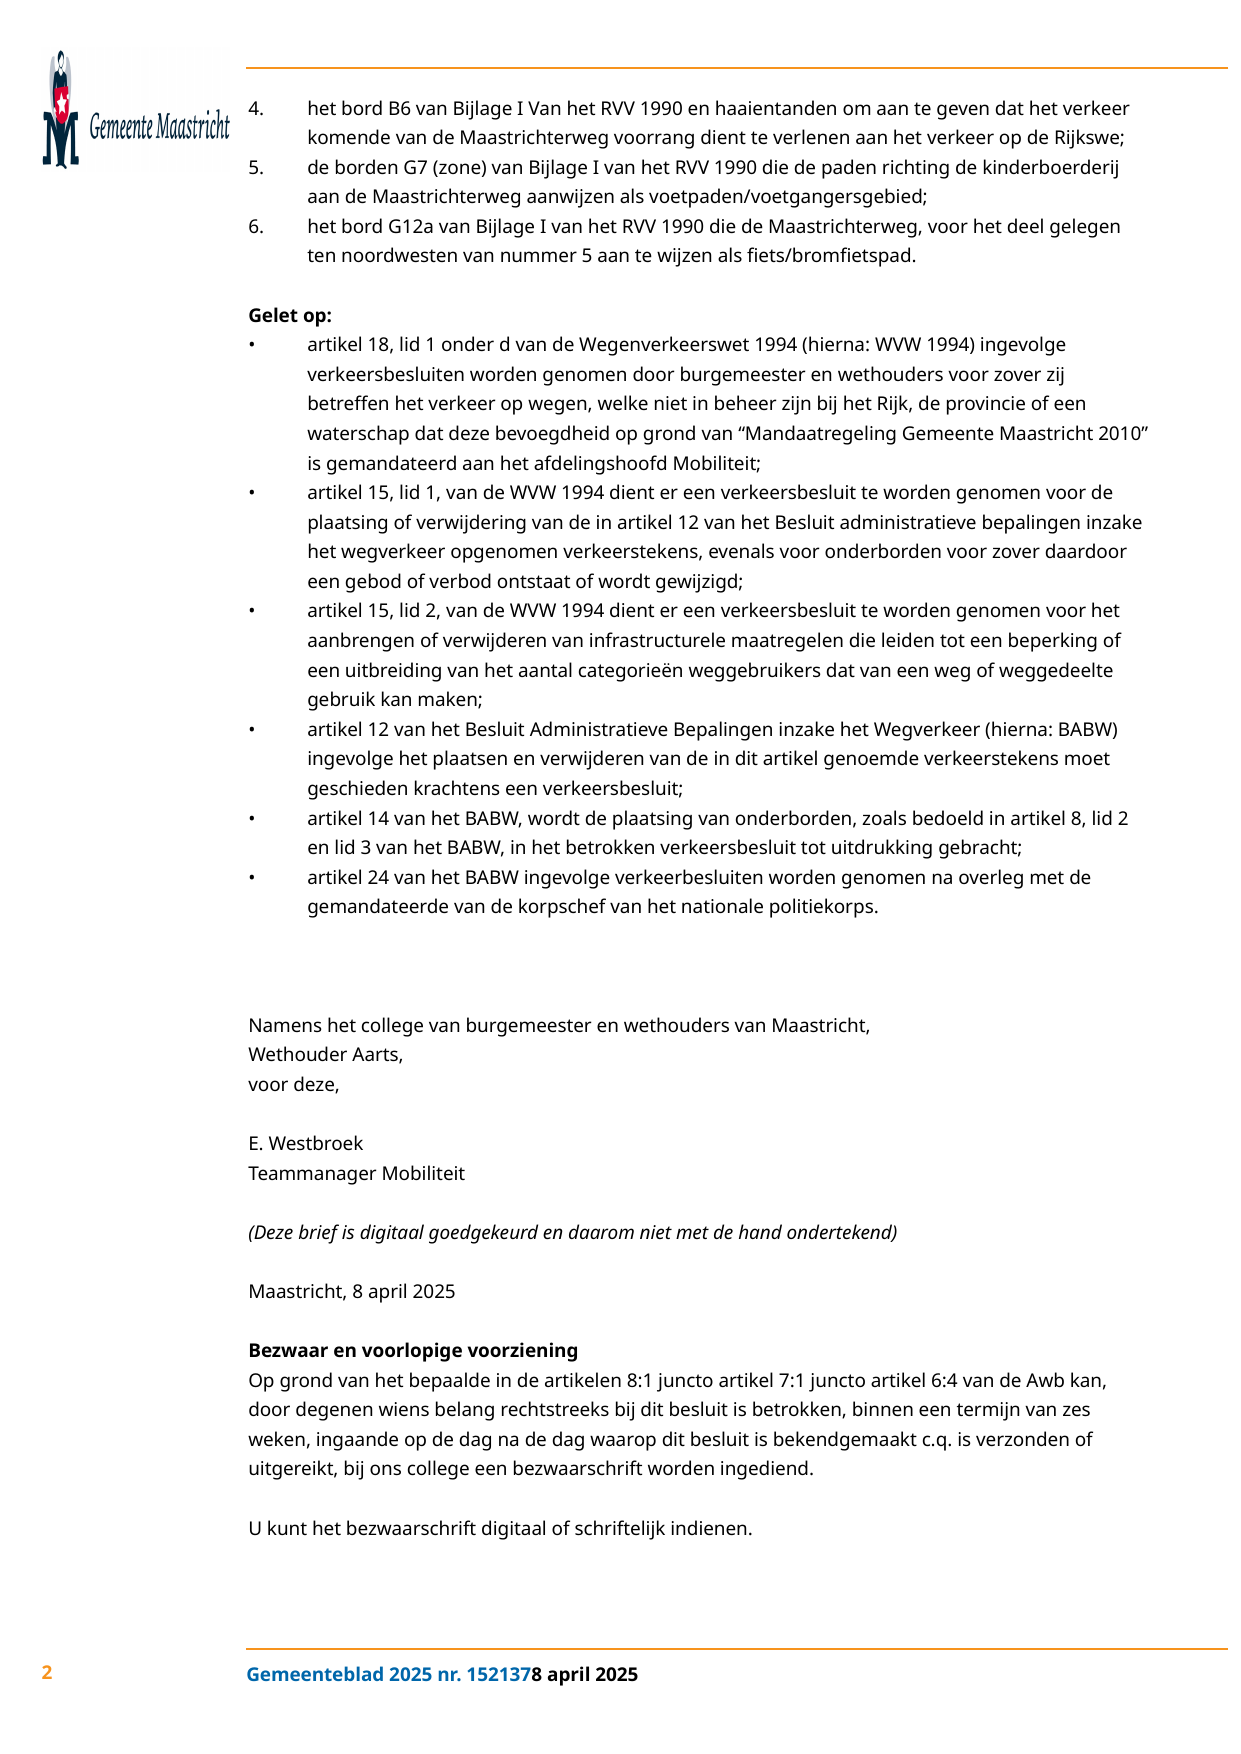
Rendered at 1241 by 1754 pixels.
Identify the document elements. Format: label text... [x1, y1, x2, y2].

list het bord B6 van Bijlage I Van het RVV 1990 en haaientanden om aan te geven dat het verkeer komende van de Maastrichterweg voorrang dient te verlenen aan het verkeer op de Rijkswe; [248, 95, 1152, 150]
text Maastricht, 8 april 2025 [248, 1278, 1152, 1304]
list het bord G12a van Bijlage I van het RVV 1990 die de Maastrichterweg, voor het deel gelegen ten noordwesten van nummer 5 aan te wijzen als fiets/bromfietspad. [248, 213, 1152, 268]
text Namens het college van burgemeester en wethouders van Maastricht, [248, 1012, 1152, 1038]
list artikel 15, lid 1, van de WVW 1994 dient er een verkeersbesluit te worden genomen voor de plaatsing of verwijdering van de in artikel 12 van het Besluit administratieve bepalingen inzake het wegverkeer opgenomen verkeerstekens, evenals voor onderborden voor zover daardoor een gebod of verbod ontstaat of wordt gewijzigd; [248, 479, 1152, 594]
list artikel 24 van het BABW ingevolge verkeerbesluiten worden genomen na overleg met de gemandateerde van de korpschef van het nationale politiekorps. [248, 864, 1152, 919]
text U kunt het bezwaarschrift digitaal of schriftelijk indienen. [248, 1515, 1152, 1541]
text Wethouder Aarts, [248, 1041, 1152, 1067]
picture [41, 47, 231, 172]
text Op grond van het bepaalde in de artikelen 8:1 juncto artikel 7:1 juncto artikel 6:4 van de Awb kan, door degenen wiens belang rechtstreeks bij dit besluit is betrokken, binnen een termijn van zes weken, ingaande op de dag na de dag waarop dit besluit is bekendgemaakt c.q. is verzonden of uitgereikt, bij ons college een bezwaarschrift worden ingediend. [248, 1367, 1152, 1481]
text Teammanager Mobiliteit [248, 1160, 1152, 1186]
text (Deze brief is digitaal goedgekeurd en daarom niet met de hand ondertekend) [248, 1219, 1152, 1245]
text voor deze, [248, 1071, 1152, 1097]
list de borden G7 (zone) van Bijlage I van het RVV 1990 die de paden richting de kinderboerderij aan de Maastrichterweg aanwijzen als voetpaden/voetgangersgebied; [248, 154, 1152, 209]
text Bezwaar en voorlopige voorziening [248, 1337, 1152, 1363]
list artikel 14 van het BABW, wordt de plaatsing van onderborden, zoals bedoeld in artikel 8, lid 2 en lid 3 van het BABW, in het betrokken verkeersbesluit tot uitdrukking gebracht; [248, 805, 1152, 860]
list artikel 15, lid 2, van de WVW 1994 dient er een verkeersbesluit te worden genomen voor het aanbrengen of verwijderen van infrastructurele maatregelen die leiden tot een beperking of een uitbreiding van het aantal categorieën weggebruikers dat van een weg of weggedeelte gebruik kan maken; [248, 598, 1152, 712]
text E. Westbroek [248, 1130, 1152, 1156]
list artikel 12 van het Besluit Administratieve Bepalingen inzake het Wegverkeer (hierna: BABW) ingevolge het plaatsen en verwijderen van de in dit artikel genoemde verkeerstekens moet geschieden krachtens een verkeersbesluit; [248, 716, 1152, 801]
list artikel 18, lid 1 onder d van de Wegenverkeerswet 1994 (hierna: WVW 1994) ingevolge verkeersbesluiten worden genomen door burgemeester en wethouders voor zover zij betreffen het verkeer op wegen, welke niet in beheer zijn bij het Rijk, de provincie of een waterschap dat deze bevoegdheid op grond van “Mandaatregeling Gemeente Maastricht 2010” is gemandateerd aan het afdelingshoofd Mobiliteit; [248, 331, 1152, 476]
text Gelet op: [248, 302, 1152, 328]
